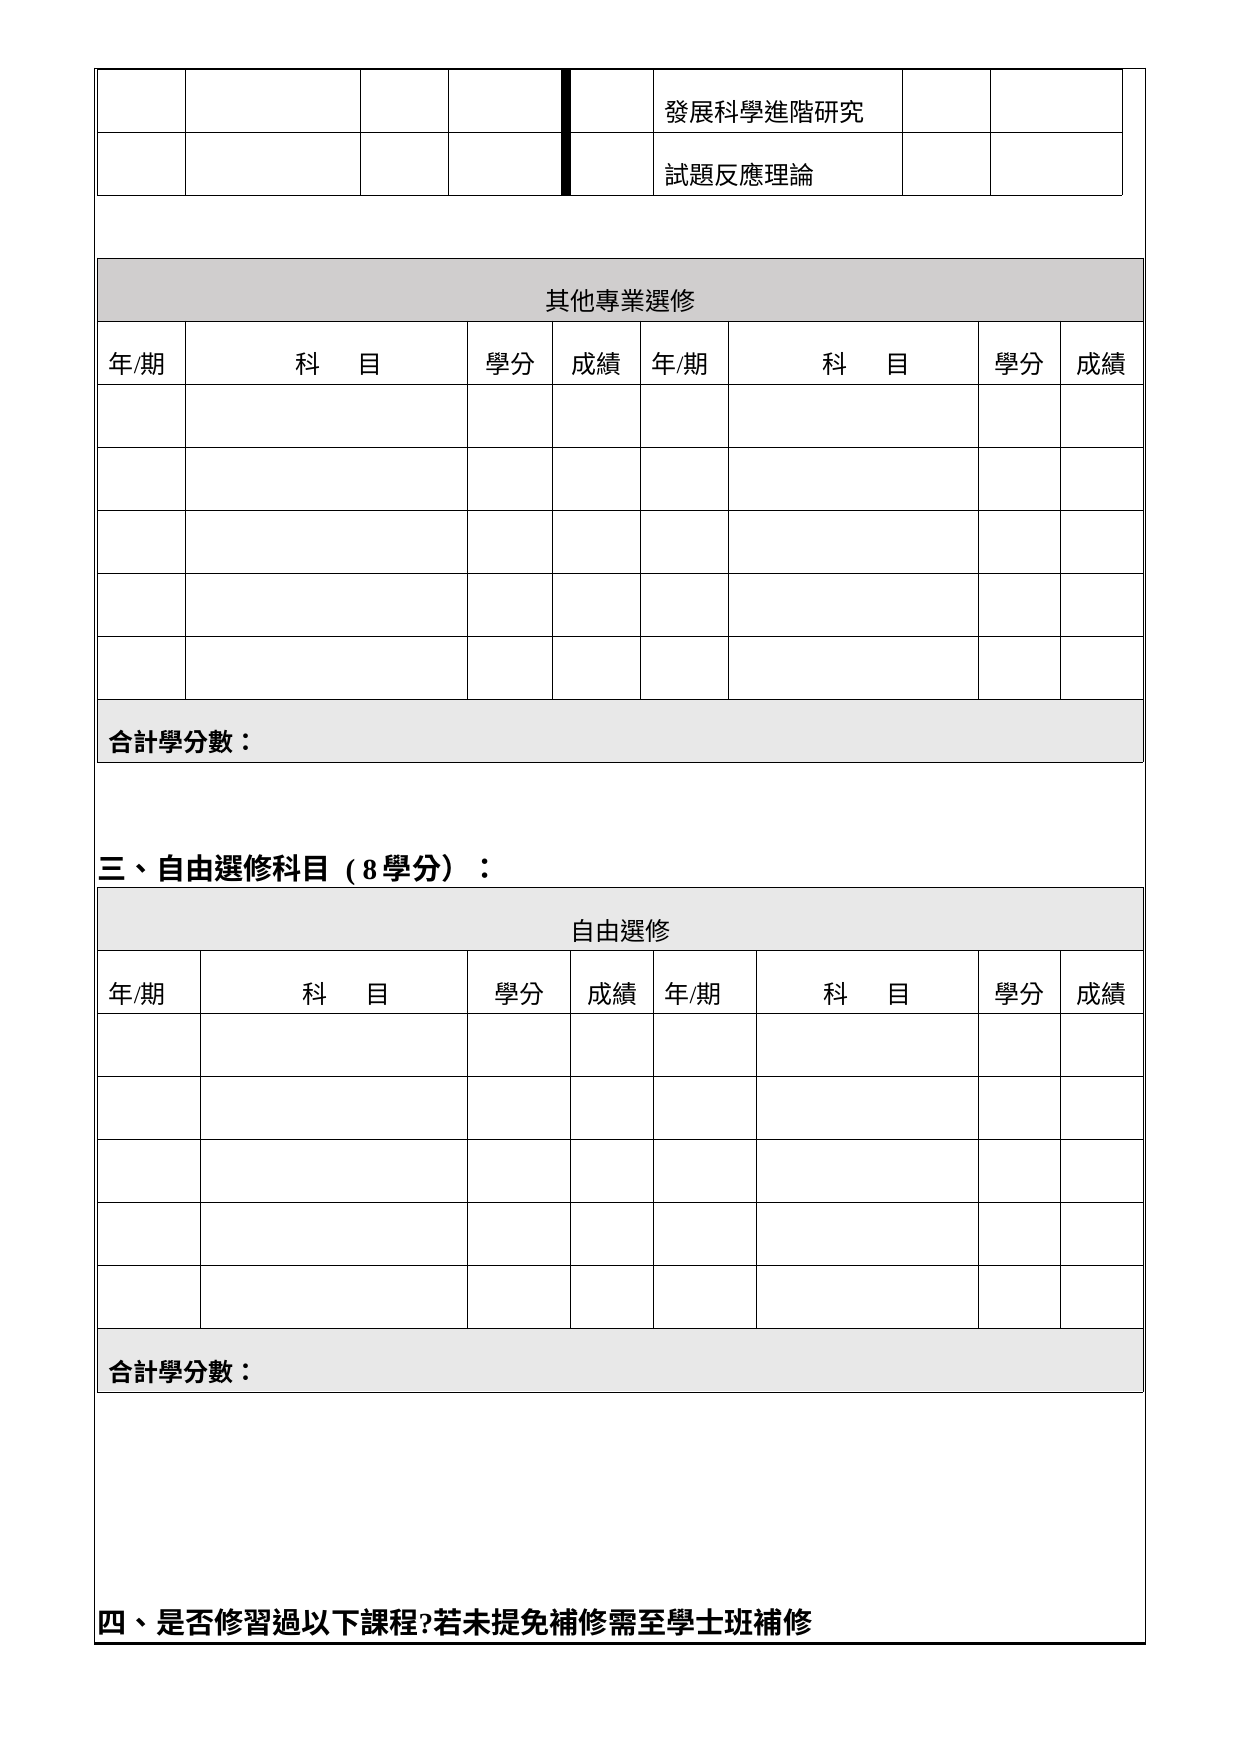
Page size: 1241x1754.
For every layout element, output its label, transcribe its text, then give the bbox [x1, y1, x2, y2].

table_header 其他專業選修 [98, 259, 1143, 321]
table_cell [98, 133, 185, 194]
table_cell [98, 1140, 200, 1202]
table_cell [979, 1014, 1060, 1076]
table_cell [979, 1203, 1060, 1265]
table_cell [654, 1266, 756, 1328]
table_header 自由選修 [98, 888, 1143, 950]
table_cell [571, 133, 653, 194]
table_cell [1061, 448, 1143, 509]
table_cell [654, 1077, 756, 1139]
table_cell 學分 [468, 951, 570, 1013]
table_cell [98, 511, 185, 573]
table_cell [186, 448, 467, 509]
table_cell [654, 1140, 756, 1202]
table_cell [201, 1203, 467, 1265]
table_cell [98, 448, 185, 509]
table_cell 科 目 [186, 322, 467, 383]
table_cell [571, 1077, 653, 1139]
table_cell [98, 385, 185, 447]
table_cell [186, 574, 467, 636]
table_cell [98, 70, 185, 131]
table_cell [757, 1203, 978, 1265]
table_cell 成績 [571, 951, 653, 1013]
table_cell [468, 385, 552, 447]
table_cell [903, 133, 990, 194]
table_cell 學分 [979, 951, 1060, 1013]
table_cell [1061, 385, 1143, 447]
table_cell [468, 1203, 570, 1265]
table_cell [1061, 637, 1143, 699]
table_cell [903, 70, 990, 131]
table_cell [979, 1266, 1060, 1328]
table_cell [571, 1140, 653, 1202]
table_cell [757, 1077, 978, 1139]
table_cell [361, 70, 448, 131]
table_cell [468, 574, 552, 636]
table_cell [186, 511, 467, 573]
table_cell [186, 70, 360, 131]
table_cell [98, 574, 185, 636]
table_cell [729, 511, 978, 573]
table_cell [553, 511, 640, 573]
table_cell [201, 1077, 467, 1139]
table_cell [468, 1077, 570, 1139]
table_cell [468, 1266, 570, 1328]
table_cell [361, 133, 448, 194]
table_cell [757, 1014, 978, 1076]
table_cell 發展科學進階研究 [654, 70, 902, 131]
table_cell 科 目 [729, 322, 978, 383]
table_cell [553, 637, 640, 699]
table_cell [979, 448, 1060, 509]
table_cell [979, 511, 1060, 573]
table_cell [729, 385, 978, 447]
table_cell [991, 133, 1122, 194]
table_cell [186, 385, 467, 447]
table_cell [98, 1014, 200, 1076]
table_cell [201, 1014, 467, 1076]
table_cell 年/期 [98, 951, 200, 1013]
table_cell 成績 [1061, 322, 1143, 383]
table_cell [553, 448, 640, 509]
table_cell [571, 70, 653, 131]
table_cell [553, 385, 640, 447]
table_cell [641, 385, 728, 447]
table_cell [1061, 1077, 1143, 1139]
table_cell [641, 637, 728, 699]
table_cell [979, 1077, 1060, 1139]
table_cell [979, 574, 1060, 636]
table_cell [641, 511, 728, 573]
table_cell [468, 448, 552, 509]
table_cell 年/期 [641, 322, 728, 383]
table_cell [201, 1140, 467, 1202]
table_cell 學分 [979, 322, 1060, 383]
table_cell [98, 1077, 200, 1139]
table_cell [201, 1266, 467, 1328]
table_cell [571, 1014, 653, 1076]
table_cell [1061, 574, 1143, 636]
table_cell 試題反應理論 [654, 133, 902, 194]
table_cell [979, 637, 1060, 699]
table_cell 成績 [1061, 951, 1143, 1013]
table_cell [186, 133, 360, 194]
table_cell 學分 [468, 322, 552, 383]
table_cell [98, 1266, 200, 1328]
table_cell [979, 1140, 1060, 1202]
table_cell 合計學分數： [98, 700, 1143, 762]
table_cell [468, 511, 552, 573]
table_cell 年/期 [98, 322, 185, 383]
table_cell [571, 1266, 653, 1328]
table_cell [641, 448, 728, 509]
table_cell 科 目 [201, 951, 467, 1013]
table_cell [186, 637, 467, 699]
table_cell 成績 [553, 322, 640, 383]
table_cell [979, 385, 1060, 447]
table_cell [729, 637, 978, 699]
table_cell [449, 70, 561, 131]
table_cell [654, 1014, 756, 1076]
table_cell [1061, 511, 1143, 573]
table_cell [98, 637, 185, 699]
table_cell 年/期 [654, 951, 756, 1013]
table_cell [1061, 1140, 1143, 1202]
table_cell [98, 1203, 200, 1265]
table_cell 科 目 [757, 951, 978, 1013]
table_cell [468, 637, 552, 699]
table_cell [571, 1203, 653, 1265]
table_cell [757, 1140, 978, 1202]
table_cell [654, 1203, 756, 1265]
table_cell [1061, 1266, 1143, 1328]
table_cell [1061, 1014, 1143, 1076]
table_cell [449, 133, 561, 194]
table_cell [641, 574, 728, 636]
table_cell [468, 1014, 570, 1076]
table_cell [729, 574, 978, 636]
table_cell [553, 574, 640, 636]
table_cell [468, 1140, 570, 1202]
table_cell 修課紀錄:必修4學分+專業選修12學分+自由選修8學分 一、必修科目（畢業要求：4學分）： 二、碩士班專業選修科目（畢業要求：12學分）： 三、自由選修科目 ( 8學分）： 四、是否修習過以下課程?若未提免補修需至學士班補修 五、教學實習 畢業論文提審前需選修「教學實習（一）」或「教學實習（二）」課程至少二次 六、研究生通識 *依本校110年第1次課程委員會:「本校111年度起入學之博、碩士生應於畢業前修畢研究生通識，其中學術倫理至少 6 小時、中英文寫作能力及溝通表達能力至少 1 小時。」 1.學術倫理至少6小時： □我已完成學術倫理教育訓練課程，並取得6小時時數證明文件。(附上證明文件至所辦審核) (表格請自行增刪) 2.中英文寫作能力至少1小時: □修習心理科學議題(一、二)。修課期間參與英文演講，並繳交英文心得。 3.溝通表達能力 至少 1小時： □已修畢[教學實習(一)、 (二)]課程內含。 以上資料經本人確認無誤。 二、學生簽名： 日 期： . . . [95, 69, 1145, 1642]
table_cell 合計學分數： [98, 1329, 1143, 1391]
table_cell [991, 70, 1122, 131]
table_cell [1061, 1203, 1143, 1265]
table_cell [757, 1266, 978, 1328]
table_cell [729, 448, 978, 509]
